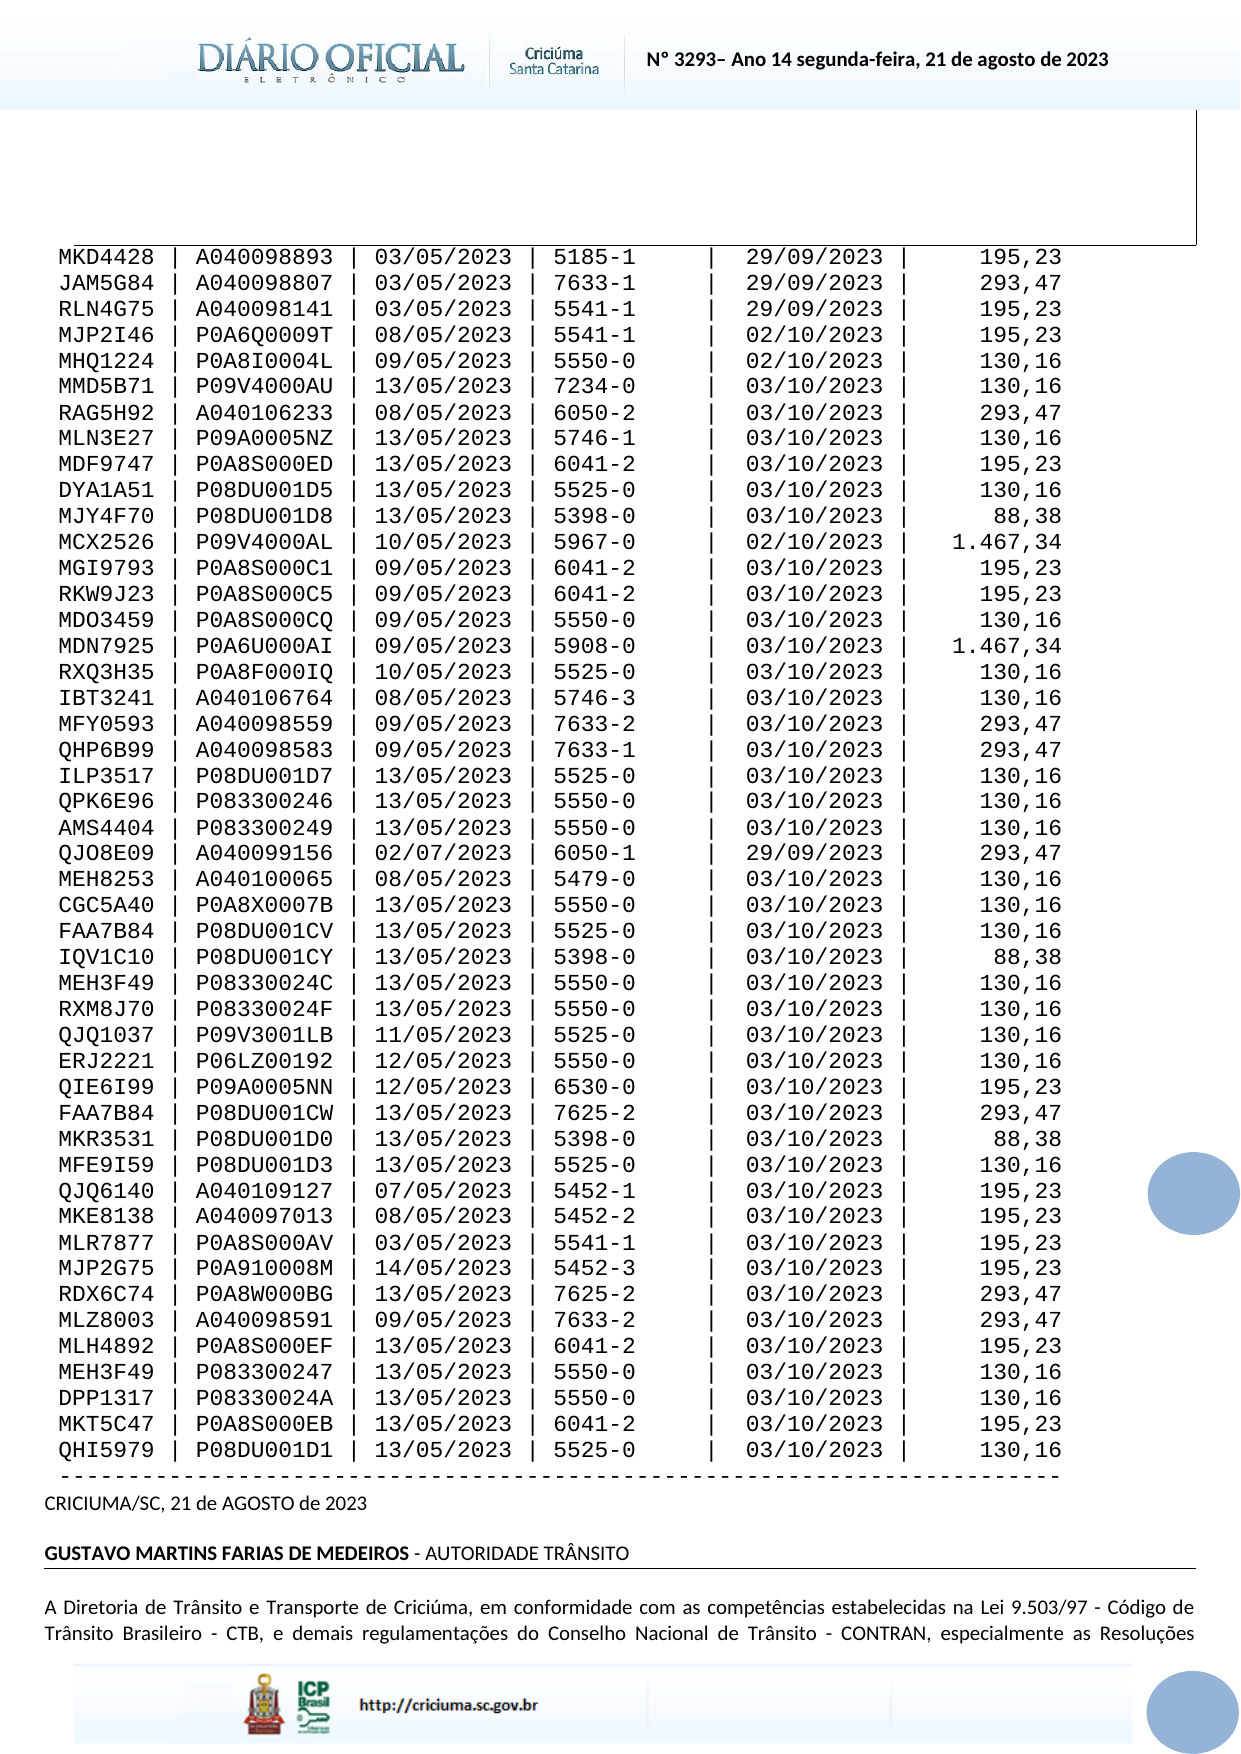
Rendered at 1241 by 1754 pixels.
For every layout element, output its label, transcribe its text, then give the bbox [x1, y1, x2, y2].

text DPP1317 | P08330024A | 13/05/2023 | 5550-0 | 03/10/2023 | 130,16 [44, 1386, 1196, 1412]
text RAG5H92 | A040106233 | 08/05/2023 | 6050-2 | 03/10/2023 | 293,47 [44, 401, 1196, 427]
text RKW9J23 | P0A8S000C5 | 09/05/2023 | 6041-2 | 03/10/2023 | 195,23 [44, 582, 1196, 608]
text MLZ8003 | A040098591 | 09/05/2023 | 7633-2 | 03/10/2023 | 293,47 [44, 1309, 1196, 1334]
text MGI9793 | P0A8S000C1 | 09/05/2023 | 6041-2 | 03/10/2023 | 195,23 [44, 556, 1196, 582]
text MKD4428 | A040098893 | 03/05/2023 | 5185-1 | 29/09/2023 | 195,23 [44, 245, 1196, 271]
text MMD5B71 | P09V4000AU | 13/05/2023 | 7234-0 | 03/10/2023 | 130,16 [44, 375, 1196, 401]
text MJY4F70 | P08DU001D8 | 13/05/2023 | 5398-0 | 03/10/2023 | 88,38 [44, 504, 1196, 531]
text JAM5G84 | A040098807 | 03/05/2023 | 7633-1 | 29/09/2023 | 293,47 [44, 271, 1196, 297]
text QPK6E96 | P083300246 | 13/05/2023 | 5550-0 | 03/10/2023 | 130,16 [44, 790, 1196, 816]
text MDF9747 | P0A8S000ED | 13/05/2023 | 6041-2 | 03/10/2023 | 195,23 [44, 453, 1196, 479]
text MKR3531 | P08DU001D0 | 13/05/2023 | 5398-0 | 03/10/2023 | 88,38 [44, 1127, 1196, 1153]
text MFE9I59 | P08DU001D3 | 13/05/2023 | 5525-0 | 03/10/2023 | 130,16 [44, 1153, 1180, 1179]
text MLH4892 | P0A8S000EF | 13/05/2023 | 6041-2 | 03/10/2023 | 195,23 [44, 1334, 1196, 1361]
text MLN3E27 | P09A0005NZ | 13/05/2023 | 5746-1 | 03/10/2023 | 130,16 [44, 427, 1196, 453]
text MKE8138 | A040097013 | 08/05/2023 | 5452-2 | 03/10/2023 | 195,23 [44, 1205, 1171, 1231]
text QHI5979 | P08DU001D1 | 13/05/2023 | 5525-0 | 03/10/2023 | 130,16 [44, 1438, 1196, 1464]
text GUSTAVO MARTINS FARIAS DE MEDEIROS - AUTORIDADE TRÂNSITO [44, 1540, 1196, 1568]
text ILP3517 | P08DU001D7 | 13/05/2023 | 5525-0 | 03/10/2023 | 130,16 [44, 764, 1196, 790]
text ERJ2221 | P06LZ00192 | 12/05/2023 | 5550-0 | 03/10/2023 | 130,16 [44, 1049, 1196, 1075]
text IQV1C10 | P08DU001CY | 13/05/2023 | 5398-0 | 03/10/2023 | 88,38 [44, 946, 1196, 971]
text FAA7B84 | P08DU001CW | 13/05/2023 | 7625-2 | 03/10/2023 | 293,47 [44, 1101, 1196, 1127]
text RXM8J70 | P08330024F | 13/05/2023 | 5550-0 | 03/10/2023 | 130,16 [44, 997, 1196, 1023]
text DYA1A51 | P08DU001D5 | 13/05/2023 | 5525-0 | 03/10/2023 | 130,16 [44, 479, 1196, 504]
text MKT5C47 | P0A8S000EB | 13/05/2023 | 6041-2 | 03/10/2023 | 195,23 [44, 1412, 1196, 1438]
text MDO3459 | P0A8S000CQ | 09/05/2023 | 5550-0 | 03/10/2023 | 130,16 [44, 608, 1196, 634]
text MEH3F49 | P083300247 | 13/05/2023 | 5550-0 | 03/10/2023 | 130,16 [44, 1361, 1196, 1386]
text QJQ6140 | A040109127 | 07/05/2023 | 5452-1 | 03/10/2023 | 195,23 [44, 1179, 1150, 1205]
text MHQ1224 | P0A8I0004L | 09/05/2023 | 5550-0 | 02/10/2023 | 130,16 [44, 349, 1196, 375]
text FAA7B84 | P08DU001CV | 13/05/2023 | 5525-0 | 03/10/2023 | 130,16 [44, 919, 1196, 946]
text CGC5A40 | P0A8X0007B | 13/05/2023 | 5550-0 | 03/10/2023 | 130,16 [44, 894, 1196, 919]
text MFY0593 | A040098559 | 09/05/2023 | 7633-2 | 03/10/2023 | 293,47 [44, 712, 1196, 738]
text QJQ1037 | P09V3001LB | 11/05/2023 | 5525-0 | 03/10/2023 | 130,16 [44, 1023, 1196, 1049]
text AMS4404 | P083300249 | 13/05/2023 | 5550-0 | 03/10/2023 | 130,16 [44, 816, 1196, 842]
text MEH8253 | A040100065 | 08/05/2023 | 5479-0 | 03/10/2023 | 130,16 [44, 868, 1196, 894]
text MCX2526 | P09V4000AL | 10/05/2023 | 5967-0 | 02/10/2023 | 1.467,34 [44, 531, 1196, 556]
text MEH3F49 | P08330024C | 13/05/2023 | 5550-0 | 03/10/2023 | 130,16 [44, 971, 1196, 997]
text QJO8E09 | A040099156 | 02/07/2023 | 6050-1 | 29/09/2023 | 293,47 [44, 842, 1196, 868]
text MJP2G75 | P0A910008M | 14/05/2023 | 5452-3 | 03/10/2023 | 195,23 [44, 1257, 1196, 1283]
text MDN7925 | P0A6U000AI | 09/05/2023 | 5908-0 | 03/10/2023 | 1.467,34 [44, 634, 1196, 660]
text QIE6I99 | P09A0005NN | 12/05/2023 | 6530-0 | 03/10/2023 | 195,23 [44, 1075, 1196, 1101]
text RLN4G75 | A040098141 | 03/05/2023 | 5541-1 | 29/09/2023 | 195,23 [44, 297, 1196, 323]
text ------------------------------------------------------------------------- [44, 1464, 1196, 1490]
text IBT3241 | A040106764 | 08/05/2023 | 5746-3 | 03/10/2023 | 130,16 [44, 686, 1196, 712]
text A Diretoria de Trânsito e Transporte de Criciúma, em conformidade com as competências estabelecidas na Lei 9.503/97 - Código de Trânsito Brasileiro - CTB, e demais regulamentações do Conselho Nacional de Trânsito - CONTRAN, especialmente as Resoluções [44, 1594, 1196, 1645]
text RXQ3H35 | P0A8F000IQ | 10/05/2023 | 5525-0 | 03/10/2023 | 130,16 [44, 660, 1196, 686]
text CRICIUMA/SC, 21 de AGOSTO de 2023 [44, 1490, 1196, 1517]
text QHP6B99 | A040098583 | 09/05/2023 | 7633-1 | 03/10/2023 | 293,47 [44, 738, 1196, 764]
text MJP2I46 | P0A6Q0009T | 08/05/2023 | 5541-1 | 02/10/2023 | 195,23 [44, 323, 1196, 349]
text RDX6C74 | P0A8W000BG | 13/05/2023 | 7625-2 | 03/10/2023 | 293,47 [44, 1283, 1196, 1309]
text MLR7877 | P0A8S000AV | 03/05/2023 | 5541-1 | 03/10/2023 | 195,23 [44, 1231, 1196, 1257]
